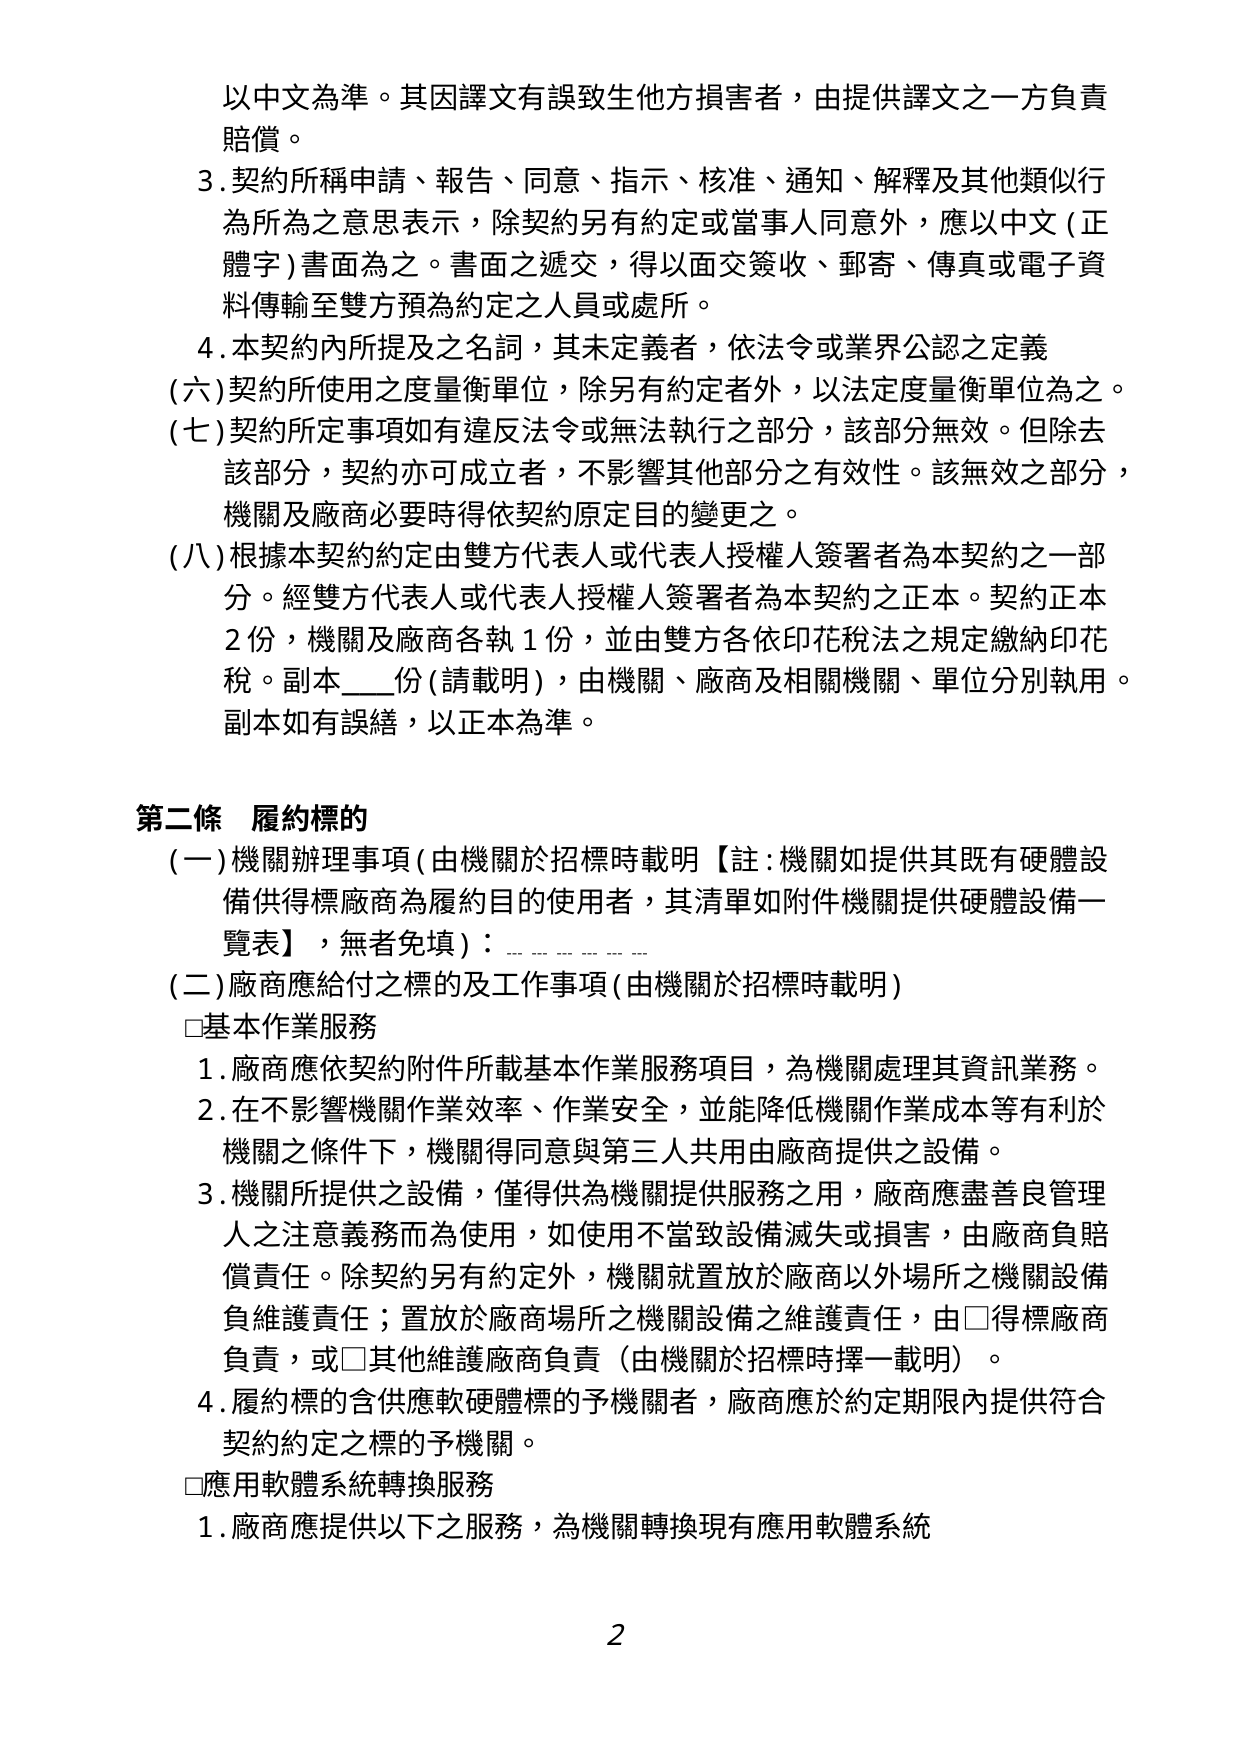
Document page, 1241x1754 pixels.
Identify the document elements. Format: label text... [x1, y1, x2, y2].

text 4.本契約內所提及之名詞，其未定義者，依法令或業界公認之定義 [196, 325, 1109, 367]
text (八)根據本契約約定由雙方代表人或代表人授權人簽署者為本契約之一部分。經雙方代表人或代表人授權人簽署者為本契約之正本。契約正本2份，機關及廠商各執1份，並由雙方各依印花稅法之規定繳納印花稅。副本___份(請載明)，由機關、廠商及相關機關、單位分別執用。副本如有誤繕，以正本為準。 [164, 533, 1109, 742]
text 3.機關所提供之設備，僅得供為機關提供服務之用，廠商應盡善良管理人之注意義務而為使用，如使用不當致設備滅失或損害，由廠商負賠償責任。除契約另有約定外，機關就置放於廠商以外場所之機關設備負維護責任；置放於廠商場所之機關設備之維護責任，由□得標廠商負責，或□其他維護廠商負責（由機關於招標時擇一載明）。 [196, 1171, 1109, 1379]
text □應用軟體系統轉換服務 [185, 1462, 1109, 1504]
text 2.在不影響機關作業效率、作業安全，並能降低機關作業成本等有利於機關之條件下，機關得同意與第三人共用由廠商提供之設備。 [196, 1087, 1109, 1171]
text 1.廠商應提供以下之服務，為機關轉換現有應用軟體系統 [196, 1504, 1109, 1546]
text (六)契約所使用之度量衡單位，除另有約定者外，以法定度量衡單位為之。 [164, 367, 1109, 408]
text 第二條 履約標的 [135, 796, 1109, 837]
text 以中文為準。其因譯文有誤致生他方損害者，由提供譯文之一方負責賠償。 [196, 75, 1109, 158]
text 1.廠商應依契約附件所載基本作業服務項目，為機關處理其資訊業務。 [196, 1046, 1109, 1087]
text 3.契約所稱申請、報告、同意、指示、核准、通知、解釋及其他類似行為所為之意思表示，除契約另有約定或當事人同意外，應以中文(正體字)書面為之。書面之遞交，得以面交簽收、郵寄、傳真或電子資料傳輸至雙方預為約定之人員或處所。 [196, 158, 1109, 325]
text (七)契約所定事項如有違反法令或無法執行之部分，該部分無效。但除去該部分，契約亦可成立者，不影響其他部分之有效性。該無效之部分，機關及廠商必要時得依契約原定目的變更之。 [164, 408, 1109, 533]
text 4.履約標的含供應軟硬體標的予機關者，廠商應於約定期限內提供符合契約約定之標的予機關。 [196, 1379, 1109, 1462]
text □基本作業服務 [185, 1004, 1109, 1046]
text (一)機關辦理事項(由機關於招標時載明【註:機關如提供其既有硬體設備供得標廠商為履約目的使用者，其清單如附件機關提供硬體設備一覽表】，無者免填)：﹍﹍﹍﹍﹍﹍ [164, 837, 1109, 962]
text (二)廠商應給付之標的及工作事項(由機關於招標時載明) [164, 962, 1109, 1004]
